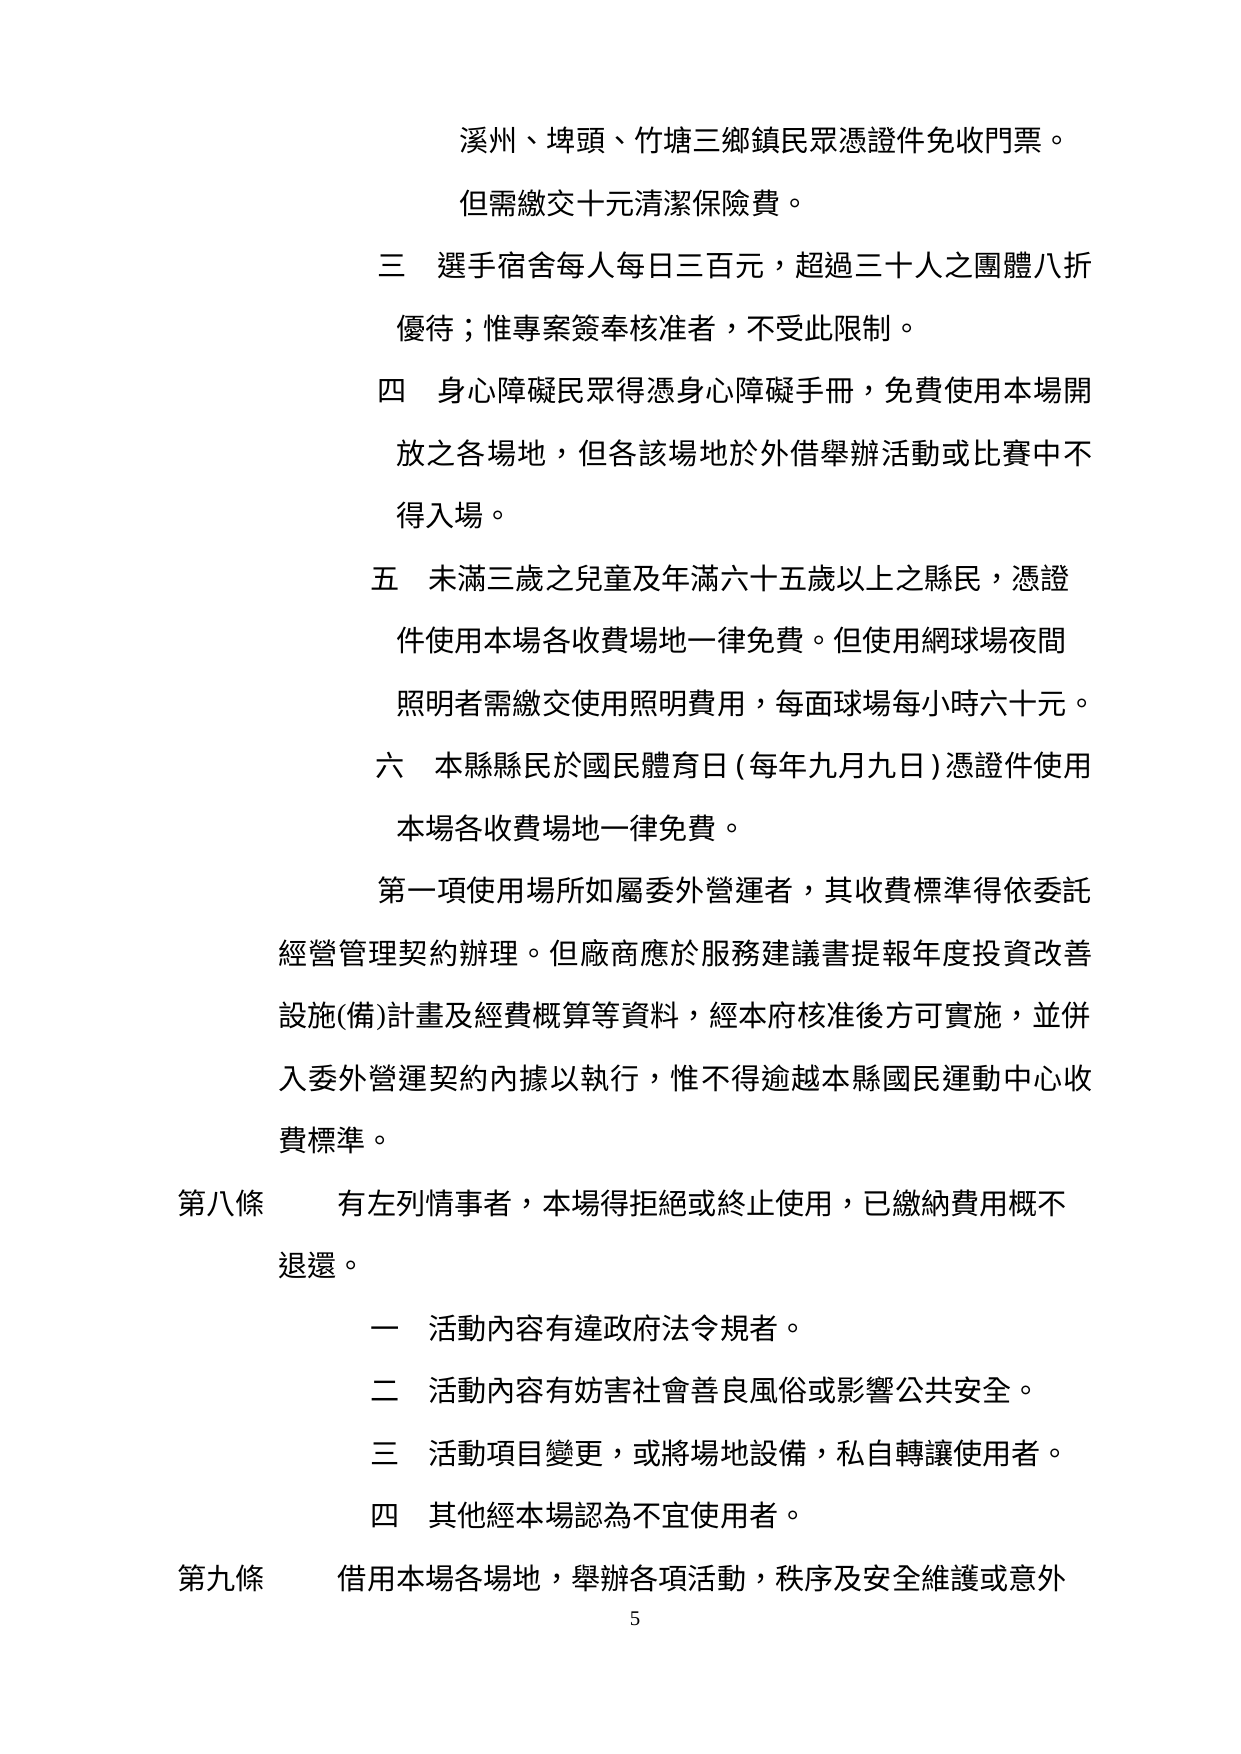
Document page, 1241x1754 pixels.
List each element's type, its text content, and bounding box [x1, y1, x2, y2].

text 四 其他經本場認為不宜使用者。 [177, 1472, 1092, 1535]
text 三 選手宿舍每人每日三百元，超過三十人之團體八折優待；惟專案簽奉核准者，不受此限制。 [177, 222, 1092, 347]
text 六 本縣縣民於國民體育日(每年九月九日)憑證件使用本場各收費場地一律免費。 [177, 722, 1092, 847]
text 五 未滿三歲之兒童及年滿六十五歲以上之縣民，憑證件使用本場各收費場地一律免費。但使用網球場夜間照明者需繳交使用照明費用，每面球場每小時六十元。 [177, 535, 1092, 722]
text （三）彰南運動休閒園區温水游泳池全票一百元、學生及本縣縣民半票五十元，成人月票九百元，學生月票四百五十元，一次購買六個月以上八折優待，團體三十人以上一次購買五個月以上七折優待。溪州、埤頭、竹塘三鄉鎮民眾憑證件免收門票。但需繳交十元清潔保險費。 [377, 97, 1092, 222]
text 三 活動項目變更，或將場地設備，私自轉讓使用者。 [177, 1410, 1092, 1472]
text 第九條 借用本場各場地，舉辦各項活動，秩序及安全維護或意外 [177, 1535, 1092, 1597]
text 一 活動內容有違政府法令規者。 [177, 1285, 1092, 1347]
text 第八條 有左列情事者，本場得拒絕或終止使用，已繳納費用概不退還。 [177, 1160, 1092, 1285]
text 第一項使用場所如屬委外營運者，其收費標準得依委託經營管理契約辦理。但廠商應於服務建議書提報年度投資改善設施(備)計畫及經費概算等資料，經本府核准後方可實施，並併入委外營運契約內據以執行，惟不得逾越本縣國民運動中心收費標準。 [177, 847, 1092, 1160]
text 二 活動內容有妨害社會善良風俗或影響公共安全。 [177, 1347, 1092, 1410]
text 四 身心障礙民眾得憑身心障礙手冊，免費使用本場開放之各場地，但各該場地於外借舉辦活動或比賽中不得入場。 [177, 347, 1092, 535]
